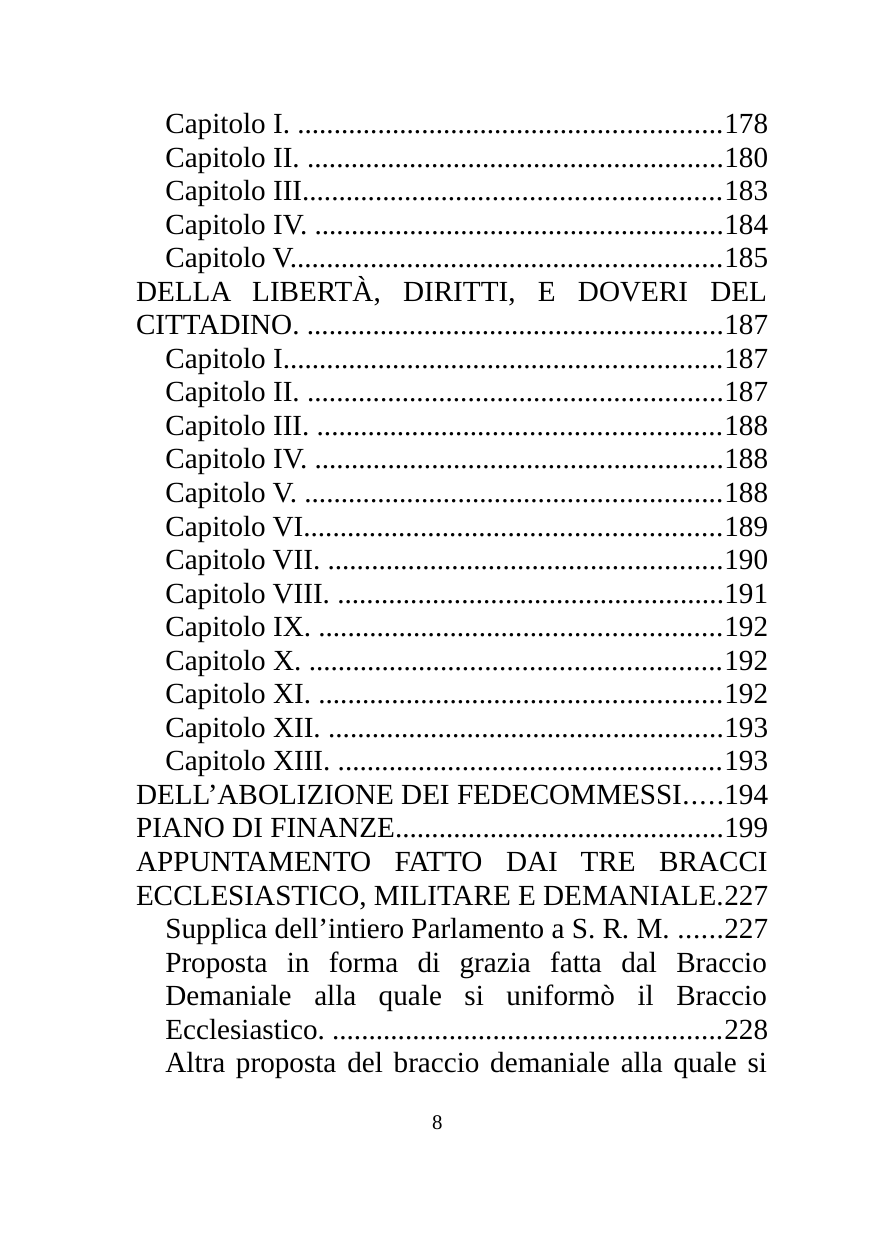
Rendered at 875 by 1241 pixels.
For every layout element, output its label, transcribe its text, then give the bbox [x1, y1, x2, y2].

text Capitolo II. 187 [165, 374, 768, 408]
text DELLA LIBERTÀ, DIRITTI, E DOVERI DEL CITTADINO. 187 [136, 274, 768, 341]
text Capitolo II. 180 [165, 140, 768, 173]
text Proposta in forma di grazia fatta dal Braccio Demaniale alla quale si uniformò il Braccio Ecclesiastico. 228 [165, 945, 768, 1045]
text Capitolo III. 183 [165, 173, 768, 207]
text Capitolo X. 192 [165, 643, 768, 676]
text Capitolo VI. 189 [165, 509, 768, 542]
text Capitolo XIII. 193 [165, 743, 768, 777]
text PIANO DI FINANZE 199 [136, 811, 768, 844]
text Capitolo VIII. 191 [165, 576, 768, 609]
text Capitolo IV. 188 [165, 442, 768, 475]
text Capitolo III. 188 [165, 408, 768, 442]
text Capitolo I. 178 [165, 106, 768, 140]
text Capitolo XII. 193 [165, 710, 768, 743]
text Capitolo V. 188 [165, 475, 768, 509]
text Capitolo V. 185 [165, 240, 768, 274]
text Capitolo XI. 192 [165, 676, 768, 710]
text Altra proposta del braccio demaniale alla quale si uniformò il braccio ecclesiastico. 229 [165, 1045, 768, 1079]
text Capitolo I. 187 [165, 341, 768, 374]
text APPUNTAMENTO FATTO DAI TRE BRACCI ECCLESIASTICO, MILITARE E DEMANIALE. 227 [136, 844, 768, 911]
text Capitolo IV. 184 [165, 207, 768, 240]
text Supplica dell’intiero Parlamento a S. R. M. 227 [165, 911, 768, 945]
text Capitolo VII. 190 [165, 542, 768, 576]
text DELL’ABOLIZIONE DEI FEDECOMMESSI 194 [136, 777, 768, 811]
text Capitolo IX. 192 [165, 609, 768, 643]
